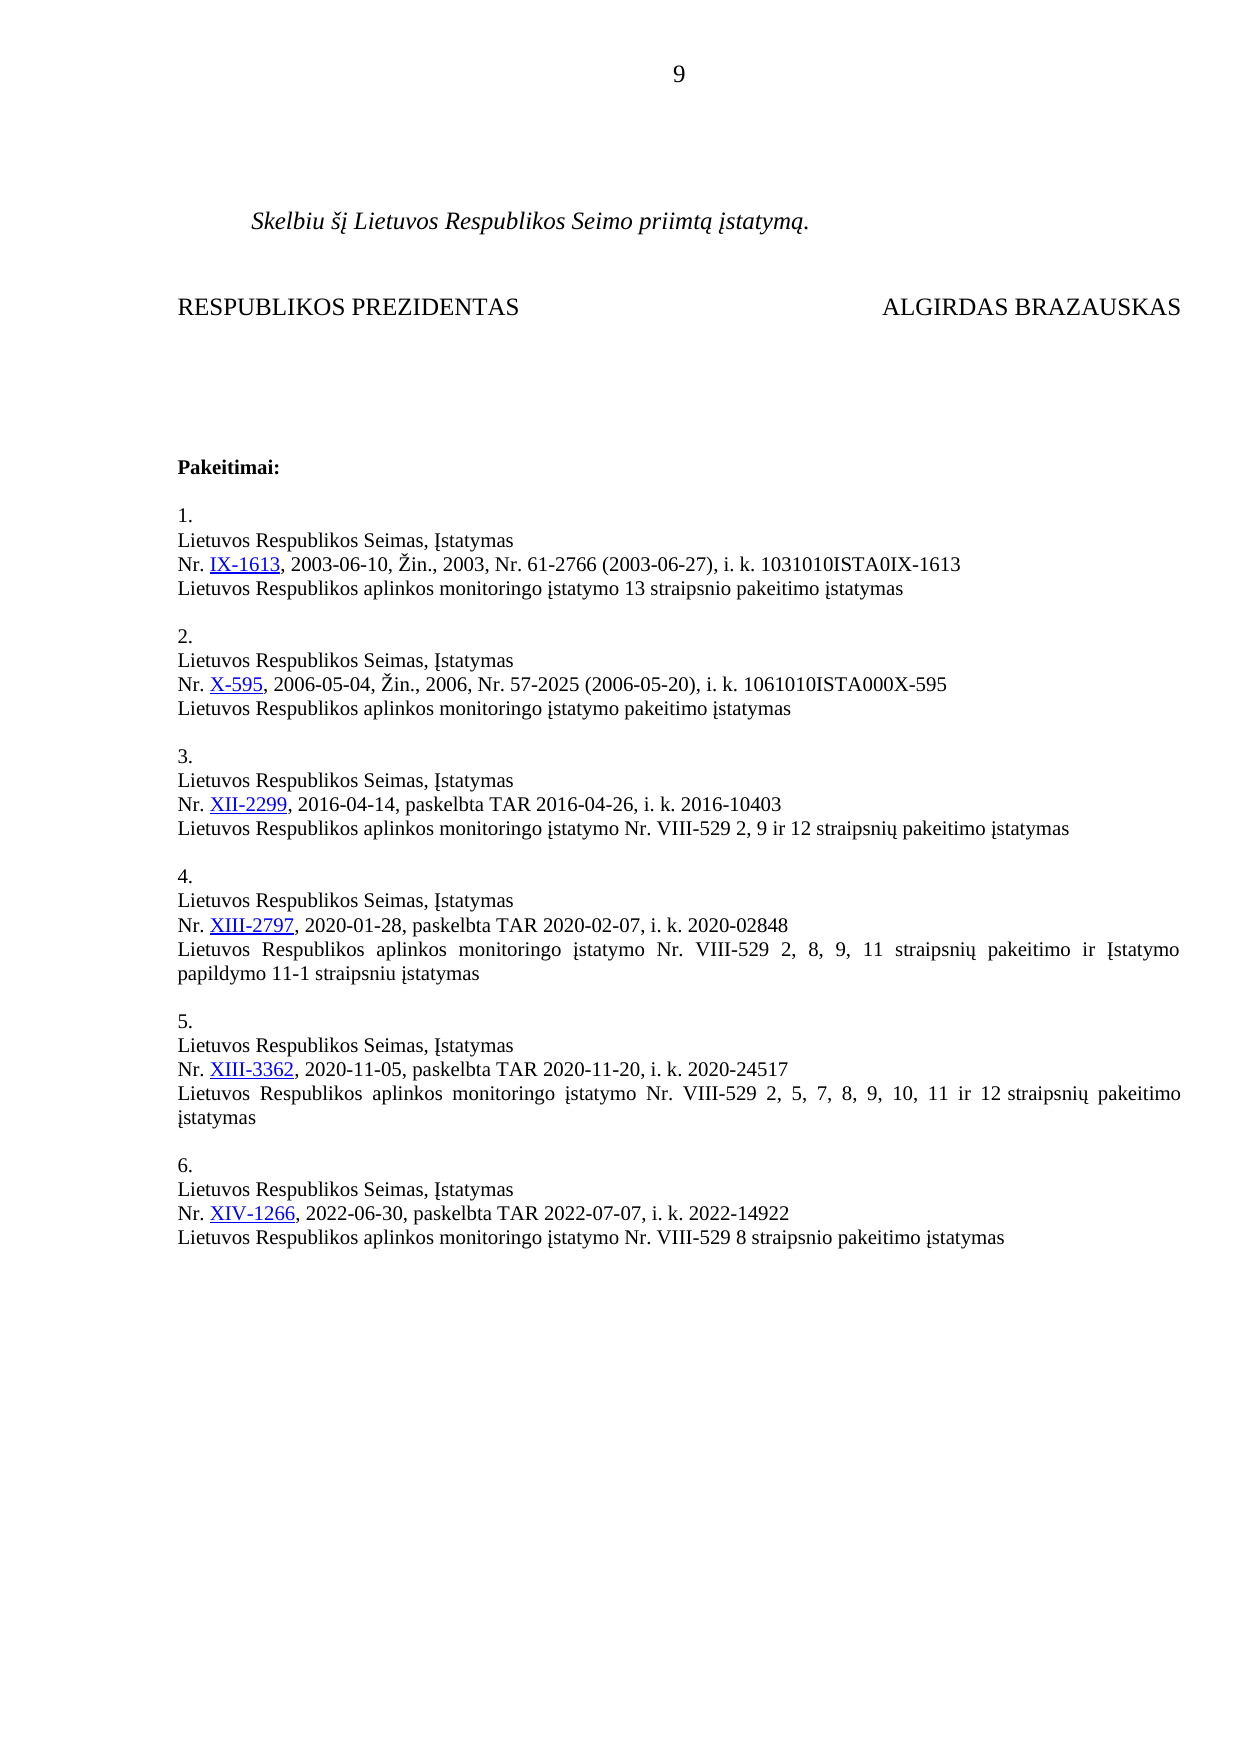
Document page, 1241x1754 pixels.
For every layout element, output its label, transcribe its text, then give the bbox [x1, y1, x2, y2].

text Pakeitimai: [177, 455, 1181, 479]
text Nr. XII-2299, 2016-04-14, paskelbta TAR 2016-04-26, i. k. 2016-10403 [177, 792, 1181, 816]
text Nr. XIII-2797, 2020-01-28, paskelbta TAR 2020-02-07, i. k. 2020-02848 [177, 912, 1181, 937]
text Lietuvos Respublikos aplinkos monitoringo įstatymo pakeitimo įstatymas [177, 696, 1181, 720]
text RESPUBLIKOS PREZIDENTAS ALGIRDAS BRAZAUSKAS [177, 292, 1181, 321]
text 6. [177, 1153, 1181, 1177]
text Lietuvos Respublikos Seimas, Įstatymas [177, 648, 1181, 672]
text Lietuvos Respublikos Seimas, Įstatymas [177, 768, 1181, 792]
text Lietuvos Respublikos aplinkos monitoringo įstatymo Nr. VIII-529 2, 8, 9, 11 straipsnių pakeitimo ir Įstatymo papildymo 11-1 straipsniu įstatymas [177, 937, 1181, 985]
text Nr. IX-1613, 2003-06-10, Žin., 2003, Nr. 61-2766 (2003-06-27), i. k. 1031010ISTA0IX-1613 [177, 552, 1181, 576]
text Skelbiu šį Lietuvos Respublikos Seimo priimtą įstatymą. [177, 206, 1181, 235]
text Nr. XIV-1266, 2022-06-30, paskelbta TAR 2022-07-07, i. k. 2022-14922 [177, 1201, 1181, 1225]
text Lietuvos Respublikos Seimas, Įstatymas [177, 527, 1181, 552]
text Lietuvos Respublikos Seimas, Įstatymas [177, 1177, 1181, 1201]
text 2. [177, 624, 1181, 648]
text 1. [177, 503, 1181, 527]
text Lietuvos Respublikos aplinkos monitoringo įstatymo Nr. VIII-529 2, 5, 7, 8, 9, 10, 11 ir 12 straipsnių pakeitimo įstatymas [177, 1081, 1181, 1129]
text 4. [177, 864, 1181, 888]
text Lietuvos Respublikos aplinkos monitoringo įstatymo Nr. VIII-529 8 straipsnio pakeitimo įstatymas [177, 1225, 1181, 1249]
text Lietuvos Respublikos Seimas, Įstatymas [177, 1033, 1181, 1057]
text 5. [177, 1009, 1181, 1033]
text Nr. XIII-3362, 2020-11-05, paskelbta TAR 2020-11-20, i. k. 2020-24517 [177, 1057, 1181, 1081]
text Lietuvos Respublikos aplinkos monitoringo įstatymo 13 straipsnio pakeitimo įstatymas [177, 576, 1181, 600]
text 3. [177, 744, 1181, 768]
text Lietuvos Respublikos Seimas, Įstatymas [177, 888, 1181, 912]
text Lietuvos Respublikos aplinkos monitoringo įstatymo Nr. VIII-529 2, 9 ir 12 straipsnių pakeitimo įstatymas [177, 816, 1181, 840]
text Nr. X-595, 2006-05-04, Žin., 2006, Nr. 57-2025 (2006-05-20), i. k. 1061010ISTA000X-595 [177, 672, 1181, 696]
